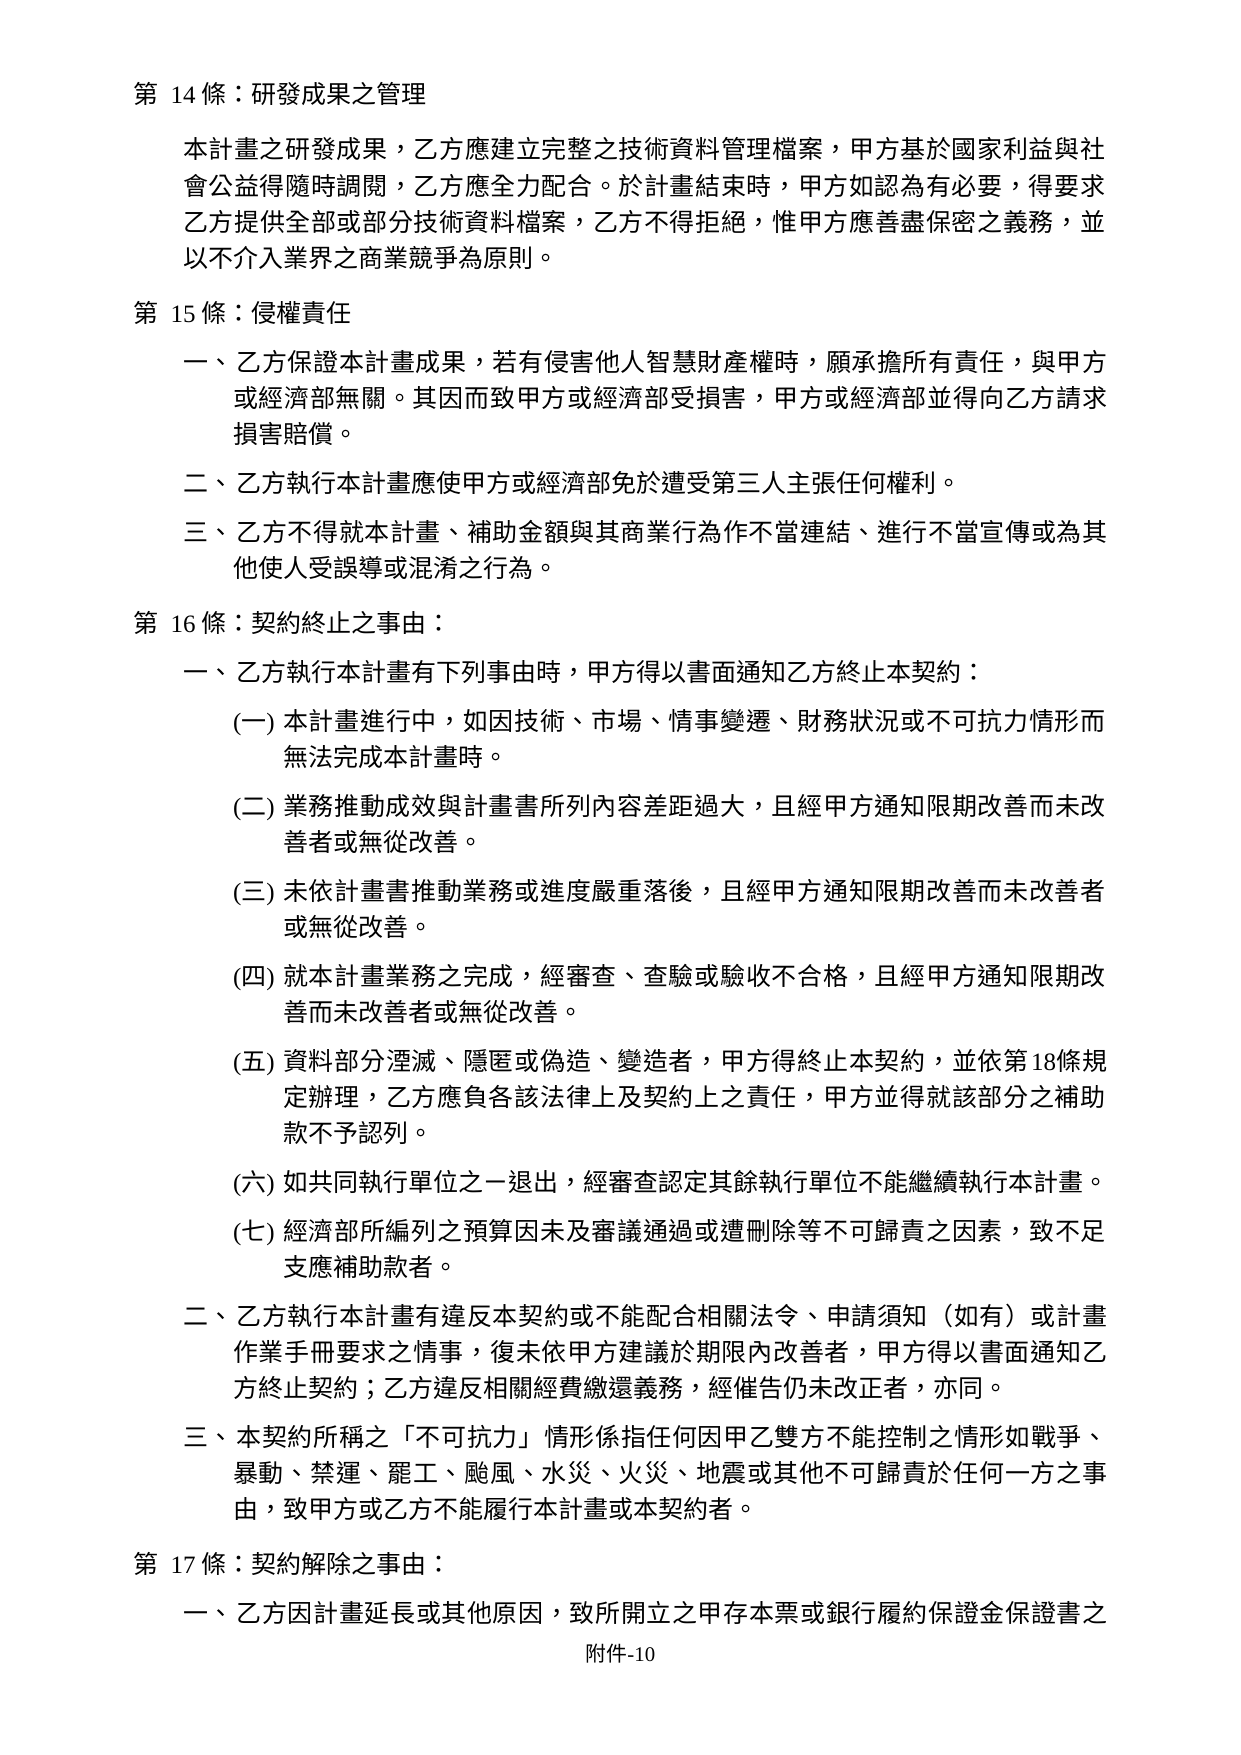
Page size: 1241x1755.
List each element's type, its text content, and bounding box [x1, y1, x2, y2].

text 三、 本契約所稱之「不可抗力」情形係指任何因甲乙雙方不能控制之情形如戰爭、暴動、禁運、罷工、颱風、水災、火災、地震或其他不可歸責於任何一方之事由，致甲方或乙方不能履行本計畫或本契約者。 [183, 1417, 1107, 1526]
text 第 14 條：研發成果之管理 [133, 75, 1107, 111]
text 三、 乙方不得就本計畫、補助金額與其商業行為作不當連結、進行不當宣傳或為其他使人受誤導或混淆之行為。 [183, 512, 1107, 585]
text 第 17 條：契約解除之事由： [133, 1545, 1107, 1581]
text (二) 業務推動成效與計畫書所列內容差距過大，且經甲方通知限期改善而未改善者或無從改善。 [233, 786, 1107, 859]
text 二、 乙方執行本計畫應使甲方或經濟部免於遭受第三人主張任何權利。 [183, 464, 1107, 500]
text 第 16 條：契約終止之事由： [133, 604, 1107, 640]
text (六) 如共同執行單位之ㄧ退出，經審查認定其餘執行單位不能繼續執行本計畫。 [233, 1162, 1107, 1199]
text 本計畫之研發成果，乙方應建立完整之技術資料管理檔案，甲方基於國家利益與社會公益得隨時調閱，乙方應全力配合。於計畫結束時，甲方如認為有必要，得要求乙方提供全部或部分技術資料檔案，乙方不得拒絕，惟甲方應善盡保密之義務，並以不介入業界之商業競爭為原則。 [183, 130, 1107, 275]
text 一、 乙方保證本計畫成果，若有侵害他人智慧財產權時，願承擔所有責任，與甲方或經濟部無關。其因而致甲方或經濟部受損害，甲方或經濟部並得向乙方請求損害賠償。 [183, 342, 1107, 451]
text (五) 資料部分湮滅、隱匿或偽造、變造者，甲方得終止本契約，並依第18條規定辦理，乙方應負各該法律上及契約上之責任，甲方並得就該部分之補助款不予認列。 [233, 1041, 1107, 1150]
text 二、 乙方執行本計畫有違反本契約或不能配合相關法令、申請須知（如有）或計畫作業手冊要求之情事，復未依甲方建議於期限內改善者，甲方得以書面通知乙方終止契約；乙方違反相關經費繳還義務，經催告仍未改正者，亦同。 [183, 1296, 1107, 1405]
text (三) 未依計畫書推動業務或進度嚴重落後，且經甲方通知限期改善而未改善者或無從改善。 [233, 871, 1107, 944]
text 一、 乙方因計畫延長或其他原因，致所開立之甲存本票或銀行履約保證金保證書之 [183, 1594, 1107, 1630]
text (四) 就本計畫業務之完成，經審查、查驗或驗收不合格，且經甲方通知限期改善而未改善者或無從改善。 [233, 956, 1107, 1029]
text 一、 乙方執行本計畫有下列事由時，甲方得以書面通知乙方終止本契約： [183, 652, 1107, 689]
text (七) 經濟部所編列之預算因未及審議通過或遭刪除等不可歸責之因素，致不足支應補助款者。 [233, 1211, 1107, 1284]
text (一) 本計畫進行中，如因技術、市場、情事變遷、財務狀況或不可抗力情形而無法完成本計畫時。 [233, 701, 1107, 774]
text 第 15 條：侵權責任 [133, 294, 1107, 330]
